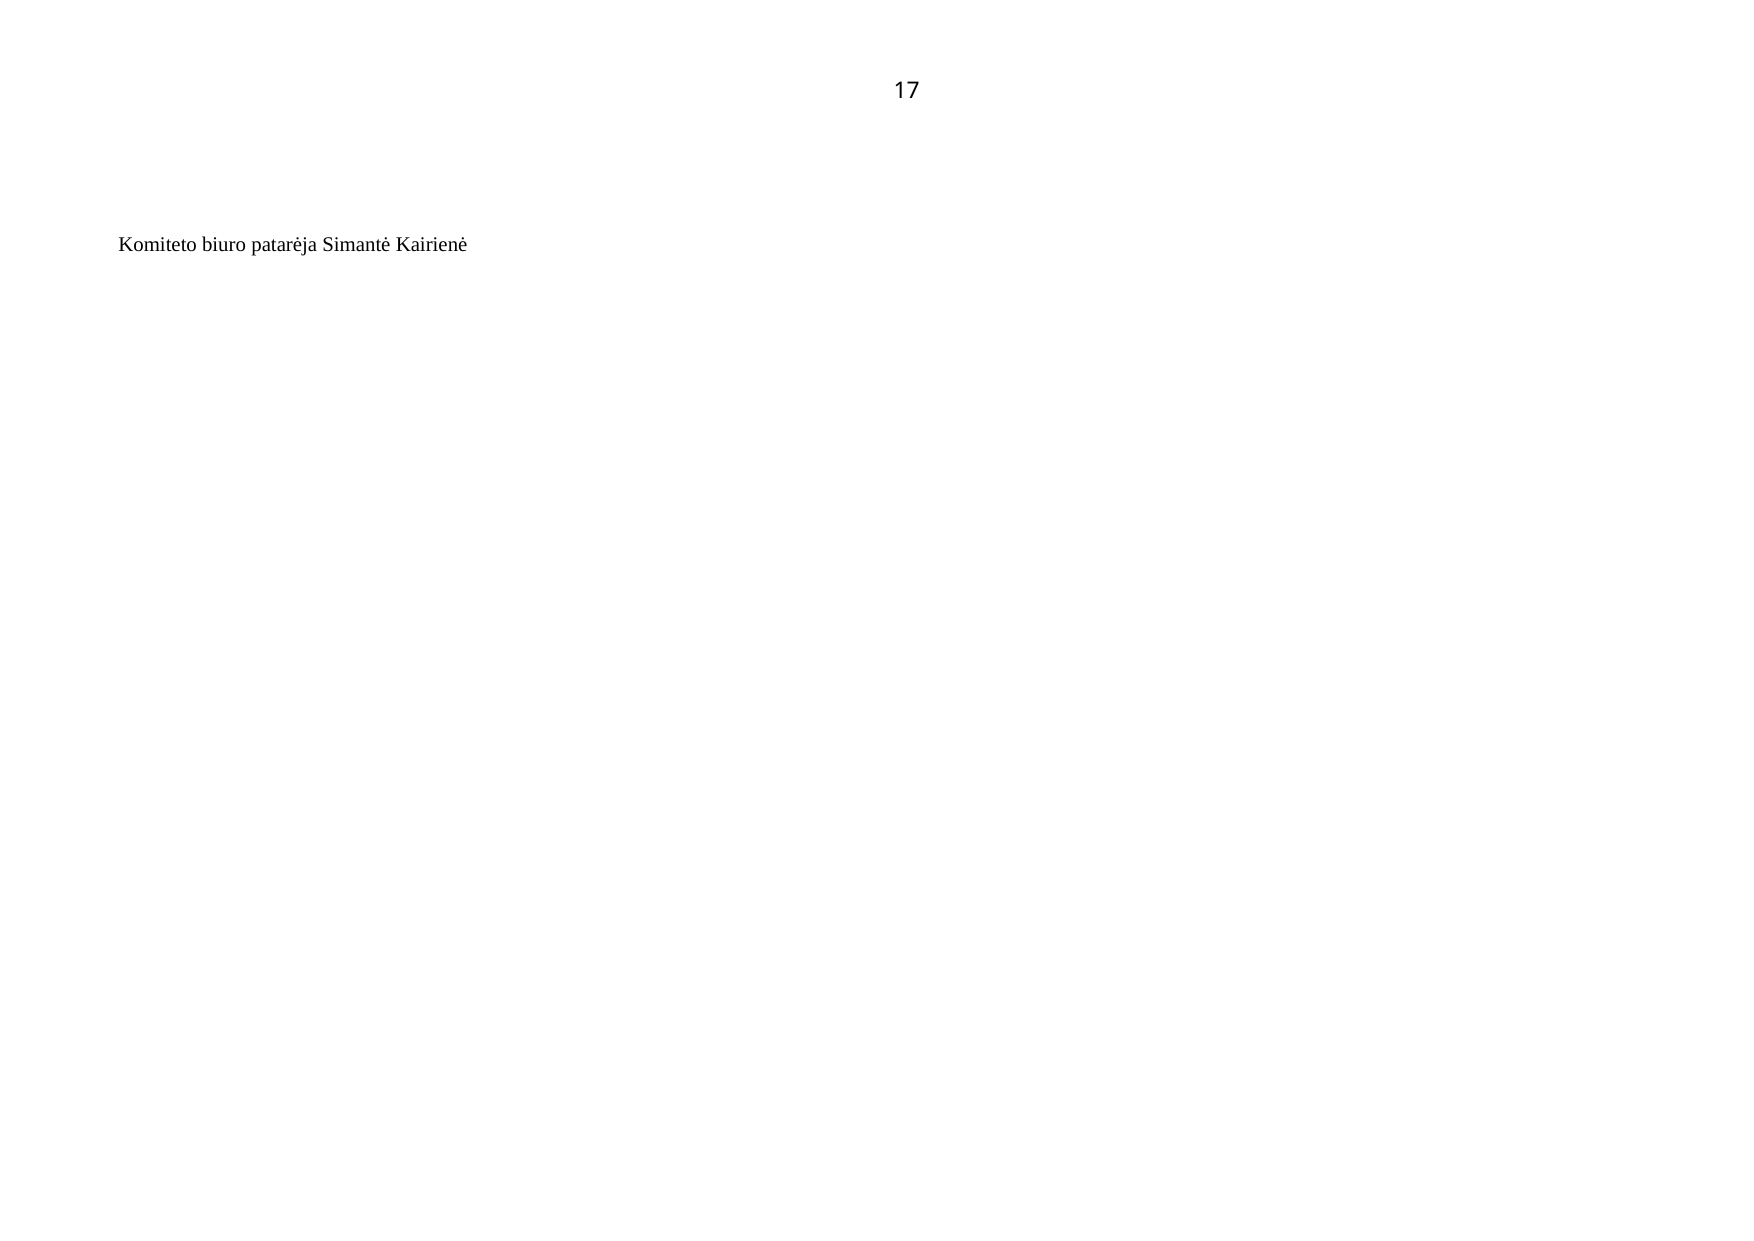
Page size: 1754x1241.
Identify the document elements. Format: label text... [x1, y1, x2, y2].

text Komiteto biuro patarėja Simantė Kairienė [118, 232, 1695, 256]
